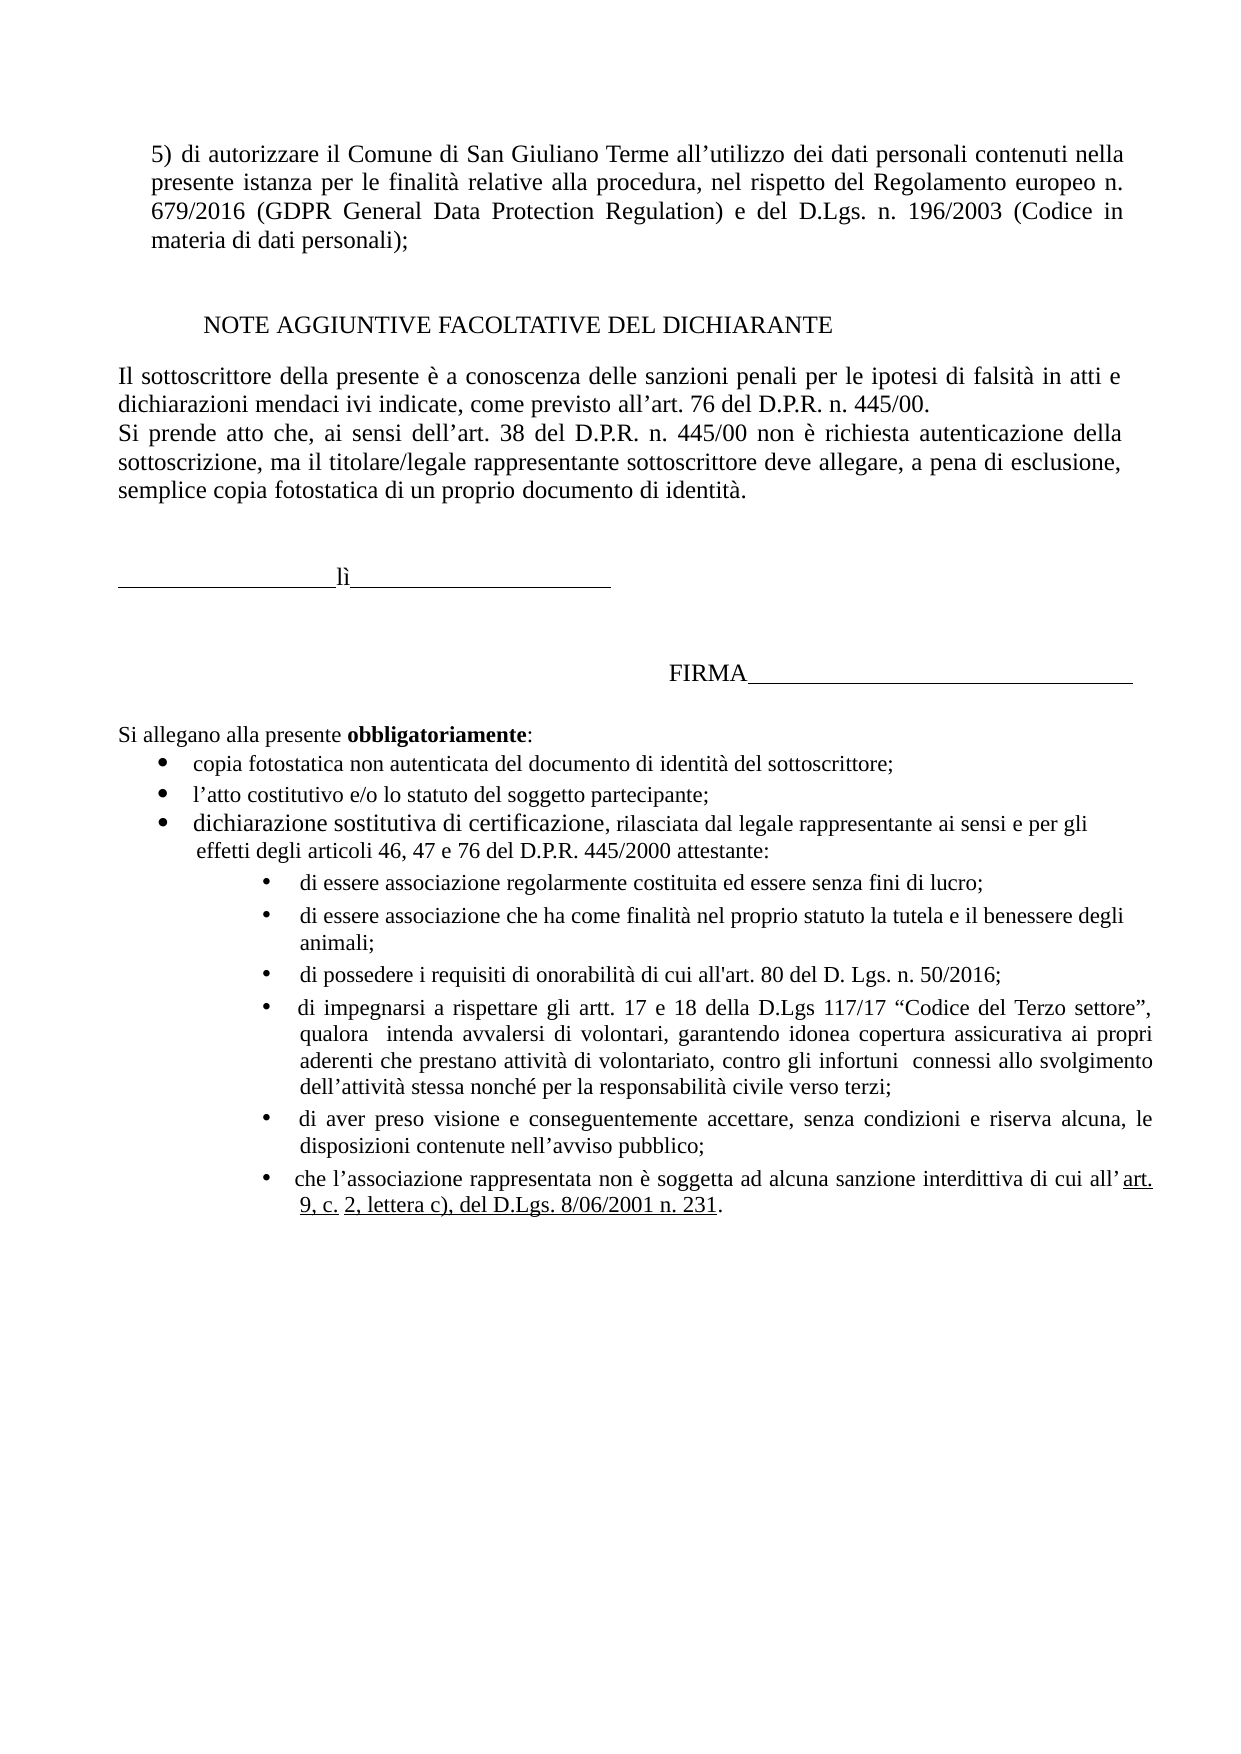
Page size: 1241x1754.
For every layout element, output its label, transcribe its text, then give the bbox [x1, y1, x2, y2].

list l’atto costitutivo e/o lo statuto del soggetto partecipante; [158, 778, 1153, 808]
text Il sottoscrittore della presente è a conoscenza delle sanzioni penali per le ipotesi di falsità in atti e dichiarazioni mendaci ivi indicate, come previsto all’art. 76 del D.P.R. n. 445/00. [118, 361, 1123, 418]
list che l’associazione rappresentata non è soggetta ad alcuna sanzione interdittiva di cui all’art. 9, c. 2, lettera c), del D.Lgs. 8/06/2001 n. 231. [262, 1164, 1153, 1218]
list copia fotostatica non autenticata del documento di identità del sottoscrittore; [158, 748, 1153, 778]
list di essere associazione regolarmente costituita ed essere senza fini di lucro; [262, 869, 1153, 896]
text FIRMA [668, 658, 1153, 686]
list di aver preso visione e conseguentemente accettare, senza condizioni e riserva alcuna, le disposizioni contenute nell’avviso pubblico; [262, 1106, 1153, 1159]
text Si allegano alla presente obbligatoriamente: [118, 720, 1153, 748]
list di essere associazione che ha come finalità nel proprio statuto la tutela e il benessere degli animali; [262, 902, 1153, 955]
text NOTE AGGIUNTIVE FACOLTATIVE DEL DICHIARANTE [97, 310, 940, 339]
list di possedere i requisiti di onorabilità di cui all'art. 80 del D. Lgs. n. 50/2016; [262, 961, 1153, 988]
text lì [118, 562, 1153, 591]
text Si prende atto che, ai sensi dell’art. 38 del D.P.R. n. 445/00 non è richiesta autenticazione della sottoscrizione, ma il titolare/legale rappresentante sottoscrittore deve allegare, a pena di esclusione, semplice copia fotostatica di un proprio documento di identità. [118, 418, 1123, 504]
list dichiarazione sostitutiva di certificazione, rilasciata dal legale rappresentante ai sensi e per gli effetti degli articoli 46, 47 e 76 del D.P.R. 445/2000 attestante: [158, 808, 1101, 863]
list di autorizzare il Comune di San Giuliano Terme all’utilizzo dei dati personali contenuti nella presente istanza per le finalità relative alla procedura, nel rispetto del Regolamento europeo n. 679/2016 (GDPR General Data Protection Regulation) e del D.Lgs. n. 196/2003 (Codice in materia di dati personali); [151, 139, 1124, 254]
list di impegnarsi a rispettare gli artt. 17 e 18 della D.Lgs 117/17 “Codice del Terzo settore”, qualora intenda avvalersi di volontari, garantendo idonea copertura assicurativa ai propri aderenti che prestano attività di volontariato, contro gli infortuni connessi allo svolgimento dell’attività stessa nonché per la responsabilità civile verso terzi; [262, 994, 1153, 1099]
